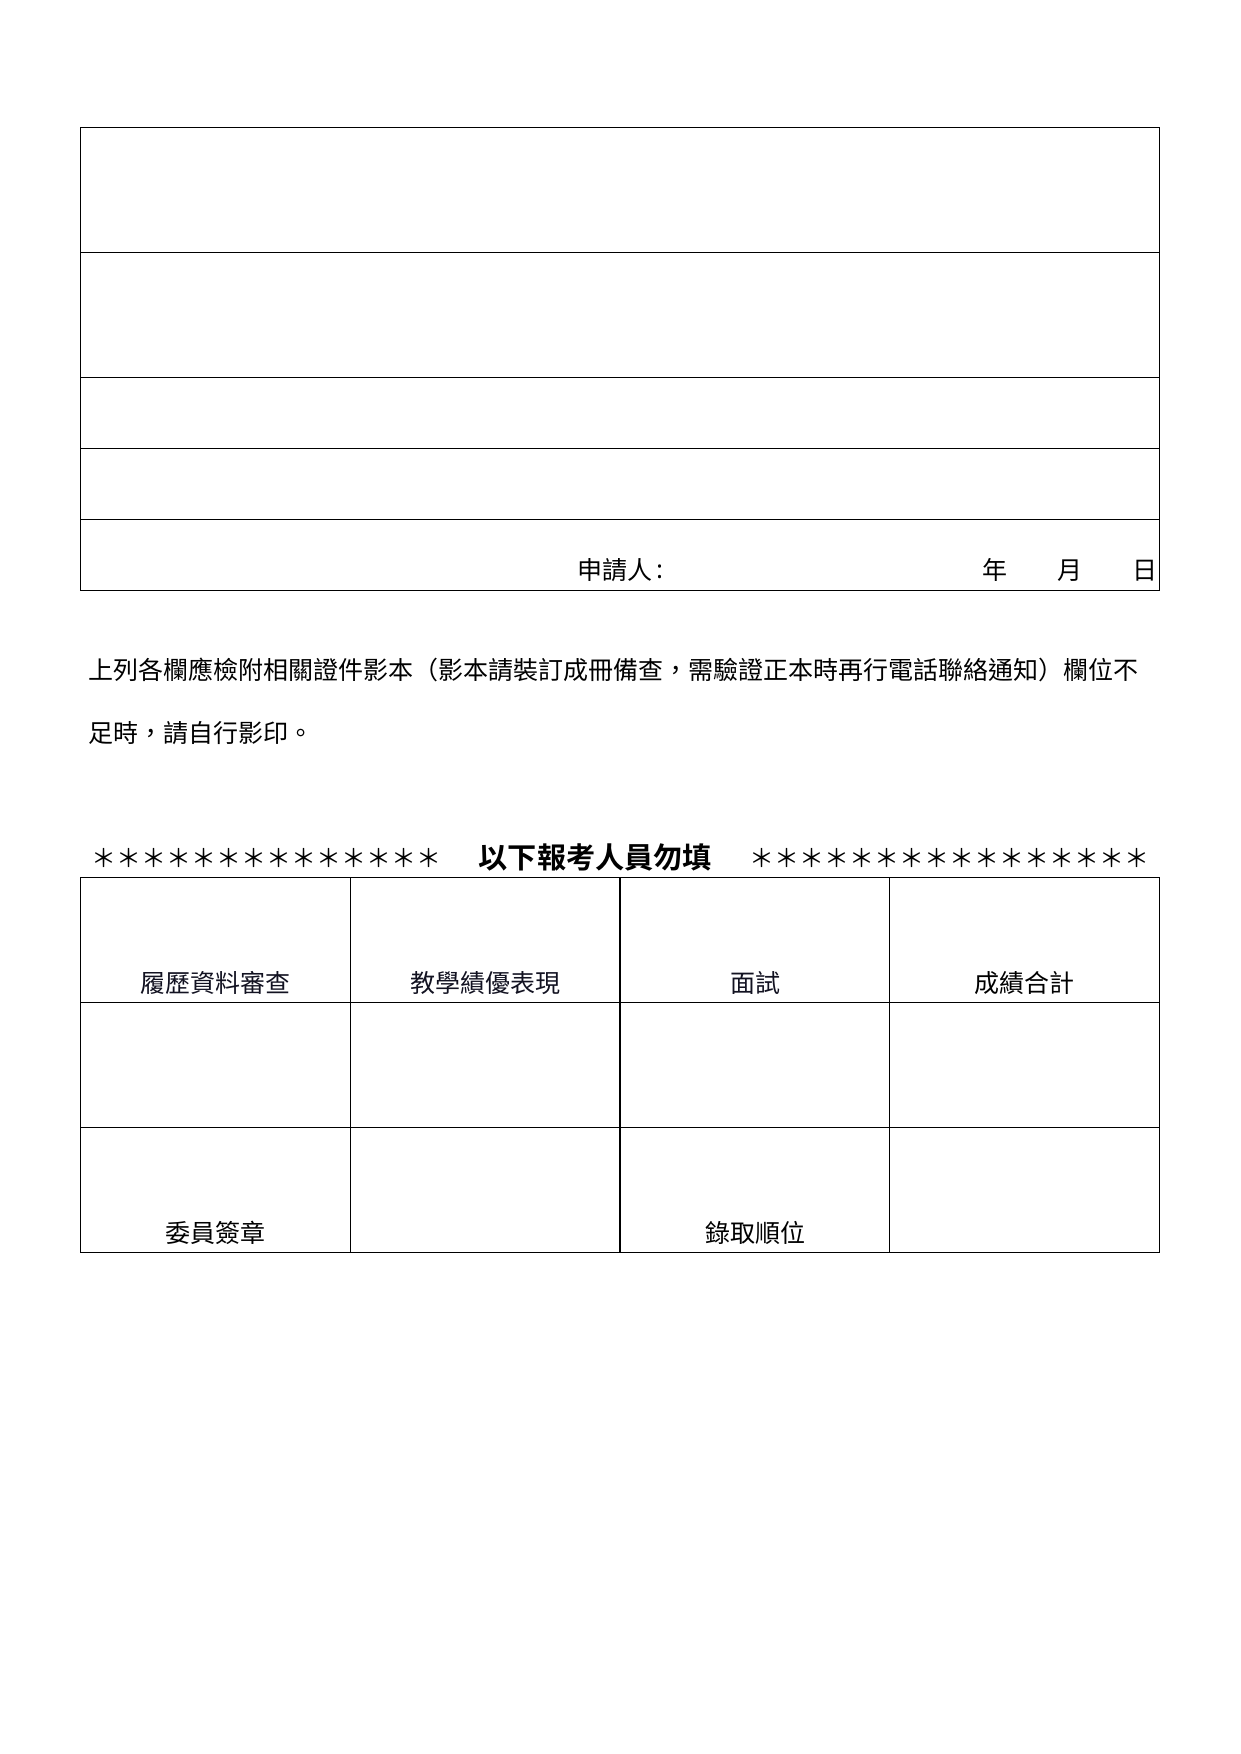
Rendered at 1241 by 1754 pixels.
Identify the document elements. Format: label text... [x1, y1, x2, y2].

table_header 面試 [621, 878, 889, 1002]
table_cell [81, 128, 1159, 252]
table_cell [621, 1003, 889, 1127]
table_cell 申請人: 年 月 日 [81, 520, 1159, 589]
table_header 成績合計 [890, 878, 1159, 1002]
table_header 履歷資料審查 [81, 878, 350, 1002]
table_cell [351, 1128, 619, 1252]
table_cell [81, 1003, 350, 1127]
table_cell [81, 449, 1159, 519]
text ＊＊＊＊＊＊＊＊＊＊＊＊＊＊ 以下報考人員勿填 ＊＊＊＊＊＊＊＊＊＊＊＊＊＊＊＊ [89, 814, 1152, 877]
table_header 教學績優表現 [351, 878, 619, 1002]
table_cell [81, 378, 1159, 448]
table_cell [351, 1003, 619, 1127]
table_cell [81, 253, 1159, 377]
table_cell [890, 1003, 1159, 1127]
table_cell [890, 1128, 1159, 1252]
table_cell 委員簽章 [81, 1128, 350, 1252]
text 上列各欄應檢附相關證件影本（影本請裝訂成冊備查，需驗證正本時再行電話聯絡通知）欄位不足時，請自行影印。 [89, 627, 1152, 752]
table_cell 錄取順位 [621, 1128, 889, 1252]
